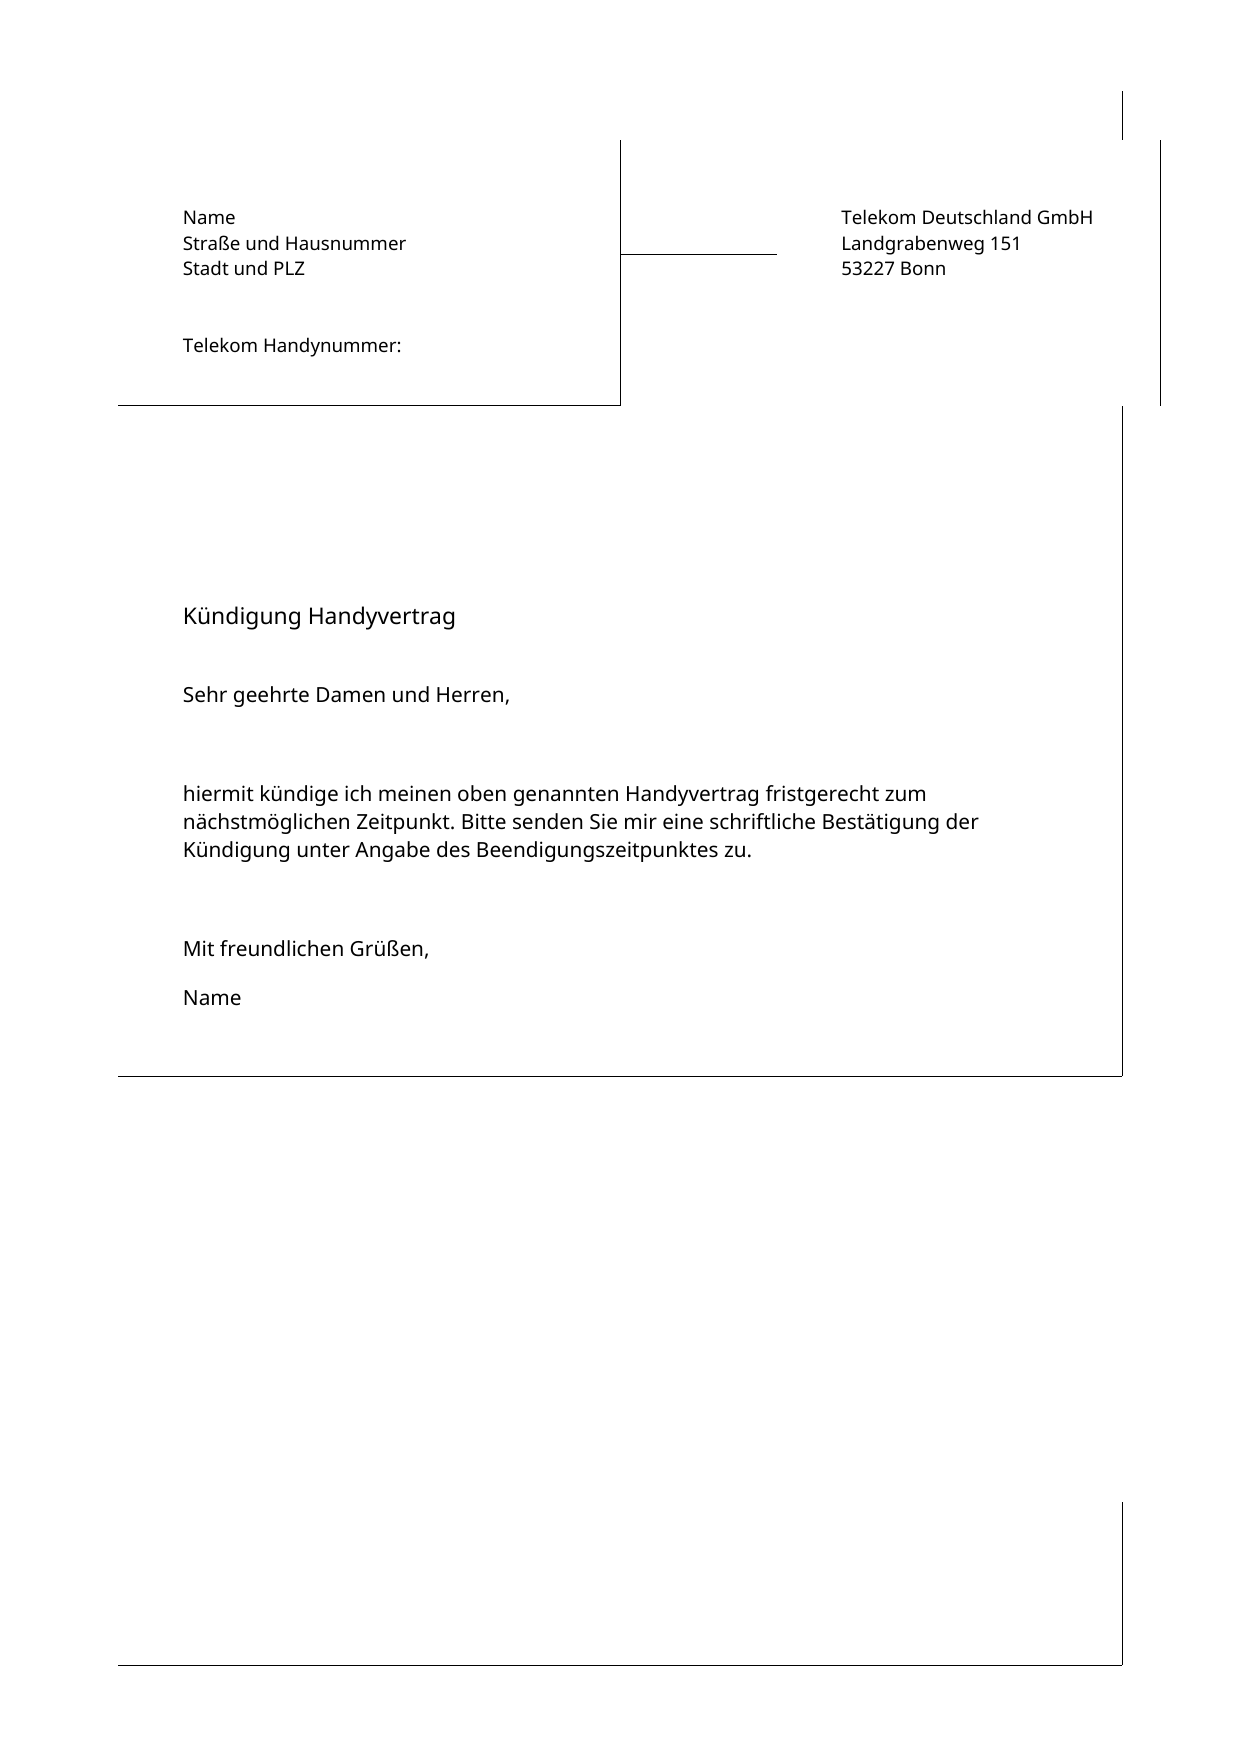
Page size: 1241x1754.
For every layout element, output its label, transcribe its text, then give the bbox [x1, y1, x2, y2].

text Mit freundlichen Grüßen, [118, 869, 1122, 919]
text Telekom Handynummer: [118, 332, 620, 405]
text [118, 281, 620, 332]
text [777, 281, 1160, 406]
text Sehr geehrte Damen und Herren, [118, 616, 1122, 708]
text hiermit kündige ich meinen oben genannten Handyvertrag fristgerecht zum nächstmöglichen Zeitpunkt. Bitte senden Sie mir eine schriftliche Bestätigung der Kündigung unter Angabe des Beendigungszeitpunktes zu. [118, 714, 1122, 864]
text Telekom Deutschland GmbH [777, 140, 1160, 230]
text Kündigung Handyvertrag [118, 599, 1122, 616]
text Landgrabenweg 151 [777, 230, 1160, 255]
text Name [118, 140, 620, 230]
text Stadt und PLZ [118, 255, 620, 281]
text 53227 Bonn [777, 255, 1160, 281]
text Name [118, 919, 1122, 1076]
text Straße und Hausnummer [118, 230, 620, 255]
